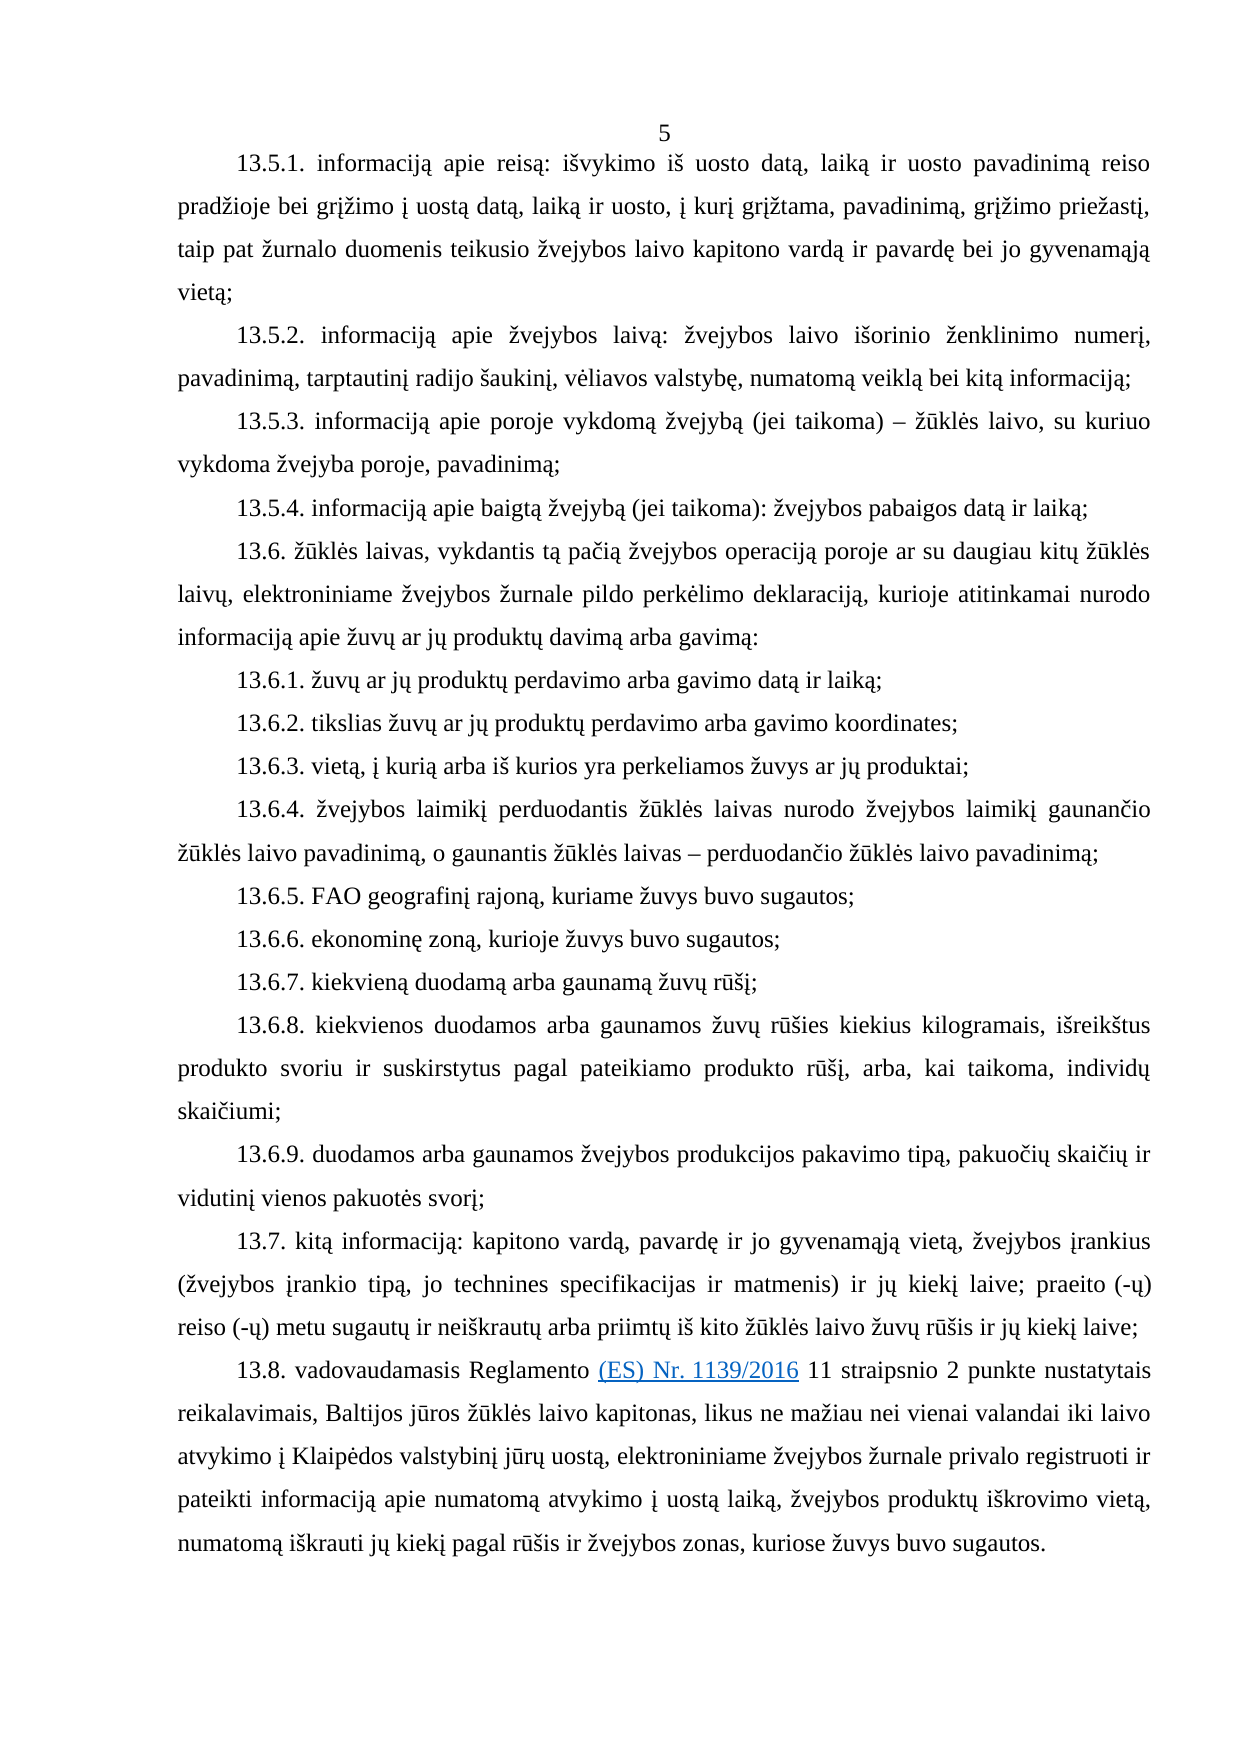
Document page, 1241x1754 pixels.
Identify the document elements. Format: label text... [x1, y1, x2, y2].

text 13.6.9. duodamos arba gaunamos žvejybos produkcijos pakavimo tipą, pakuočių skaičių ir vidutinį vienos pakuotės svorį; [177, 1139, 1152, 1211]
text 13.6.6. ekonominę zoną, kurioje žuvys buvo sugautos; [177, 924, 1152, 953]
text 13.5.3. informaciją apie poroje vykdomą žvejybą (jei taikoma) – žūklės laivo, su kuriuo vykdoma žvejyba poroje, pavadinimą; [177, 406, 1152, 478]
text 13.6.8. kiekvienos duodamos arba gaunamos žuvų rūšies kiekius kilogramais, išreikštus produkto svoriu ir suskirstytus pagal pateikiamo produkto rūšį, arba, kai taikoma, individų skaičiumi; [177, 1010, 1152, 1125]
text 13.7. kitą informaciją: kapitono vardą, pavardę ir jo gyvenamąją vietą, žvejybos įrankius (žvejybos įrankio tipą, jo technines specifikacijas ir matmenis) ir jų kiekį laive; praeito (-ų) reiso (-ų) metu sugautų ir neiškrautų arba priimtų iš kito žūklės laivo žuvų rūšis ir jų kiekį laive; [177, 1226, 1152, 1341]
text 13.8. vadovaudamasis Reglamento (ES) Nr. 1139/2016 11 straipsnio 2 punkte nustatytais reikalavimais, Baltijos jūros žūklės laivo kapitonas, likus ne mažiau nei vienai valandai iki laivo atvykimo į Klaipėdos valstybinį jūrų uostą, elektroniniame žvejybos žurnale privalo registruoti ir pateikti informaciją apie numatomą atvykimo į uostą laiką, žvejybos produktų iškrovimo vietą, numatomą iškrauti jų kiekį pagal rūšis ir žvejybos zonas, kuriose žuvys buvo sugautos. [177, 1355, 1152, 1556]
text 13.6.4. žvejybos laimikį perduodantis žūklės laivas nurodo žvejybos laimikį gaunančio žūklės laivo pavadinimą, o gaunantis žūklės laivas – perduodančio žūklės laivo pavadinimą; [177, 794, 1152, 866]
text 13.6.2. tikslias žuvų ar jų produktų perdavimo arba gavimo koordinates; [177, 708, 1152, 737]
text 13.5.2. informaciją apie žvejybos laivą: žvejybos laivo išorinio ženklinimo numerį, pavadinimą, tarptautinį radijo šaukinį, vėliavos valstybę, numatomą veiklą bei kitą informaciją; [177, 320, 1152, 392]
text 13.5.1. informaciją apie reisą: išvykimo iš uosto datą, laiką ir uosto pavadinimą reiso pradžioje bei grįžimo į uostą datą, laiką ir uosto, į kurį grįžtama, pavadinimą, grįžimo priežastį, taip pat žurnalo duomenis teikusio žvejybos laivo kapitono vardą ir pavardę bei jo gyvenamąją vietą; [177, 148, 1152, 306]
text 13.5.4. informaciją apie baigtą žvejybą (jei taikoma): žvejybos pabaigos datą ir laiką; [177, 493, 1152, 521]
text 13.6. žūklės laivas, vykdantis tą pačią žvejybos operaciją poroje ar su daugiau kitų žūklės laivų, elektroniniame žvejybos žurnale pildo perkėlimo deklaraciją, kurioje atitinkamai nurodo informaciją apie žuvų ar jų produktų davimą arba gavimą: [177, 536, 1152, 651]
text 13.6.3. vietą, į kurią arba iš kurios yra perkeliamos žuvys ar jų produktai; [177, 751, 1152, 780]
text 13.6.5. FAO geografinį rajoną, kuriame žuvys buvo sugautos; [177, 881, 1152, 909]
text 13.6.1. žuvų ar jų produktų perdavimo arba gavimo datą ir laiką; [177, 665, 1152, 694]
text 13.6.7. kiekvieną duodamą arba gaunamą žuvų rūšį; [177, 967, 1152, 996]
